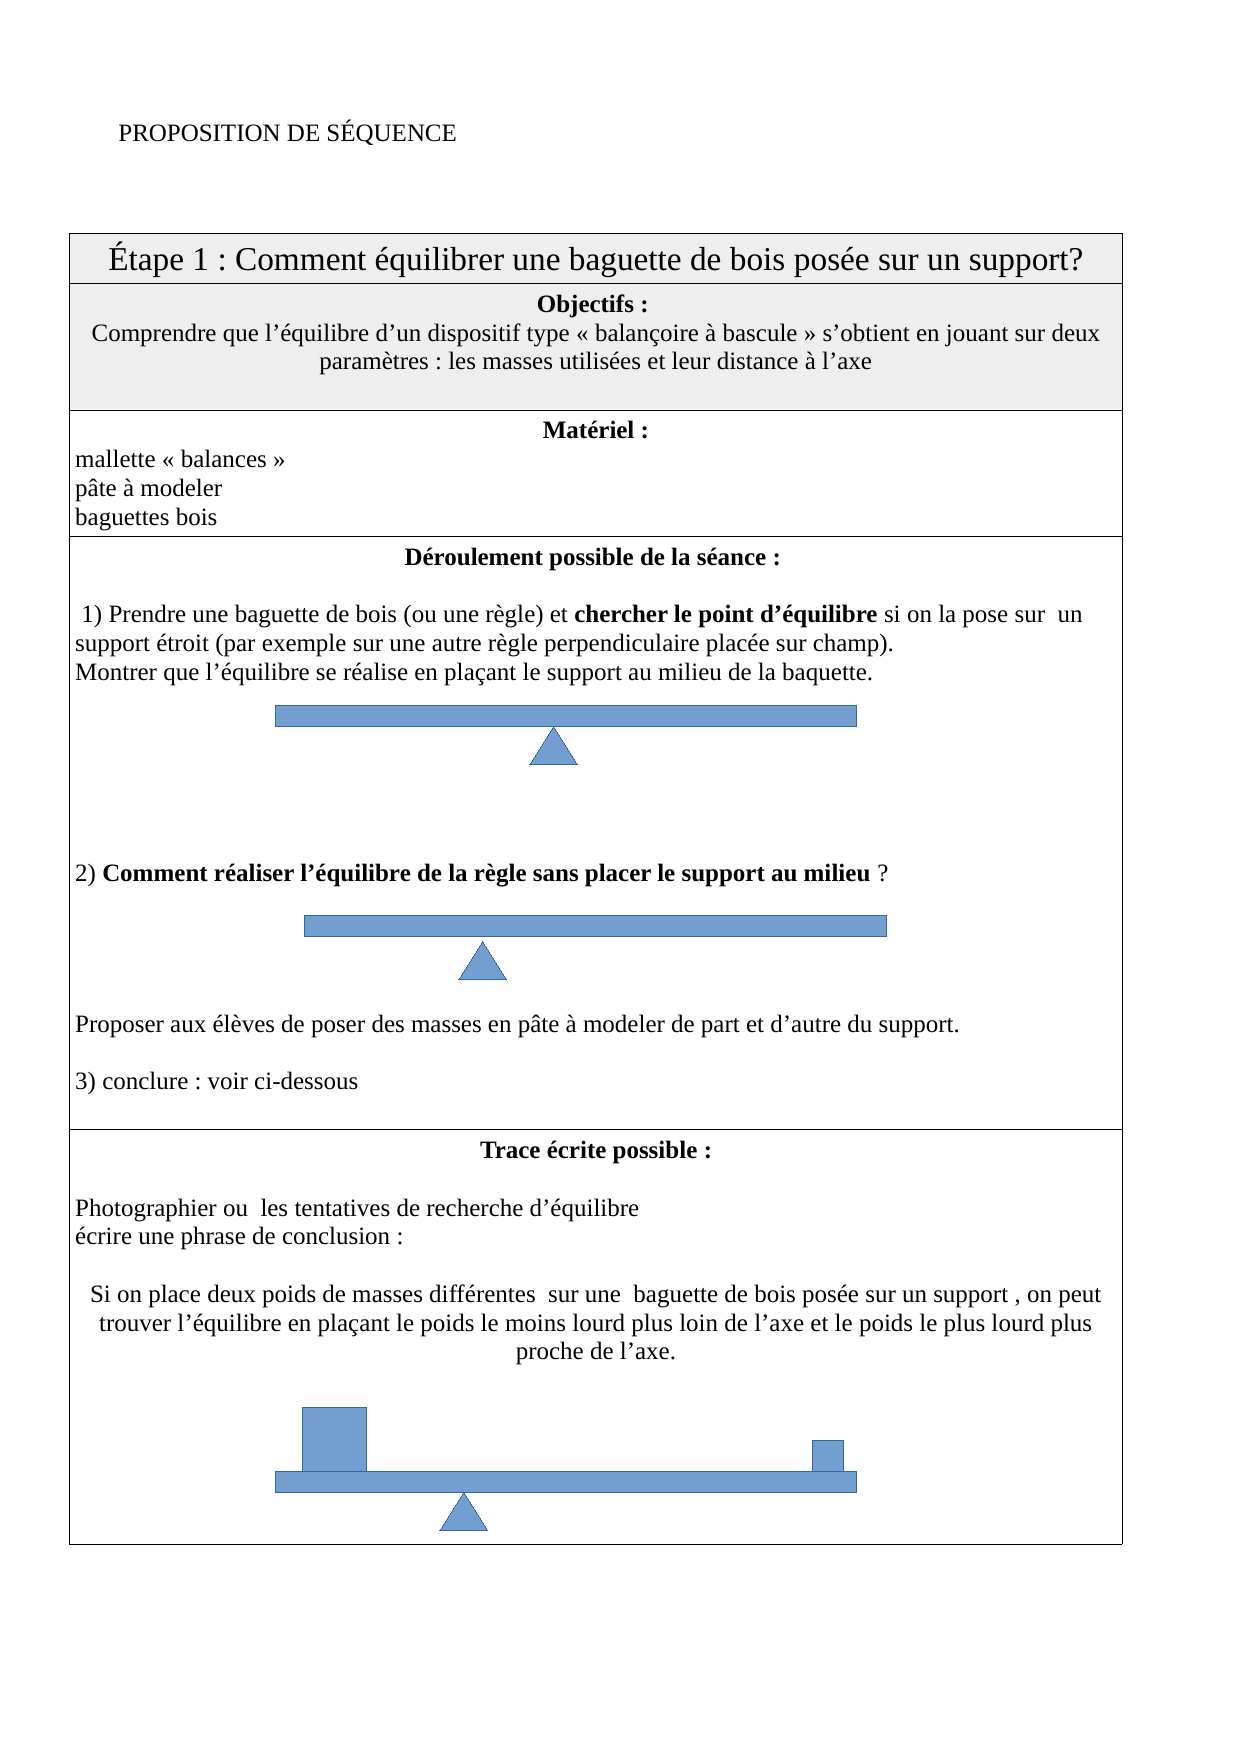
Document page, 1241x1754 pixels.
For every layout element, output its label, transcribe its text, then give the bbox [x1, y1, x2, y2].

text PROPOSITION DE SÉQUENCE [118, 118, 1122, 147]
table_cell Trace écrite possible : Photographier ou les tentatives de recherche d’équilibre écrire une phrase de conclusion : Si on place deux poids de masses différentes sur une baguette de bois posée sur un support , on peut trouver l’équilibre en plaçant le poids le moins lourd plus loin de l’axe et le poids le plus lourd plus proche de l’axe. [70, 1130, 1122, 1543]
table_header Étape 1 : Comment équilibrer une baguette de bois posée sur un support? [70, 234, 1122, 283]
table_cell Déroulement possible de la séance : 1) Prendre une baguette de bois (ou une règle) et chercher le point d’équilibre si on la pose sur un support étroit (par exemple sur une autre règle perpendiculaire placée sur champ). Montrer que l’équilibre se réalise en plaçant le support au milieu de la baquette. 2) Comment réaliser l’équilibre de la règle sans placer le support au milieu ? Proposer aux élèves de poser des masses en pâte à modeler de part et d’autre du support. 3) conclure : voir ci-dessous [70, 537, 1122, 1129]
table_cell Objectifs : Comprendre que l’équilibre d’un dispositif type « balançoire à bascule » s’obtient en jouant sur deux paramètres : les masses utilisées et leur distance à l’axe [70, 284, 1122, 409]
table_cell Matériel : mallette « balances » pâte à modeler baguettes bois [70, 411, 1122, 536]
